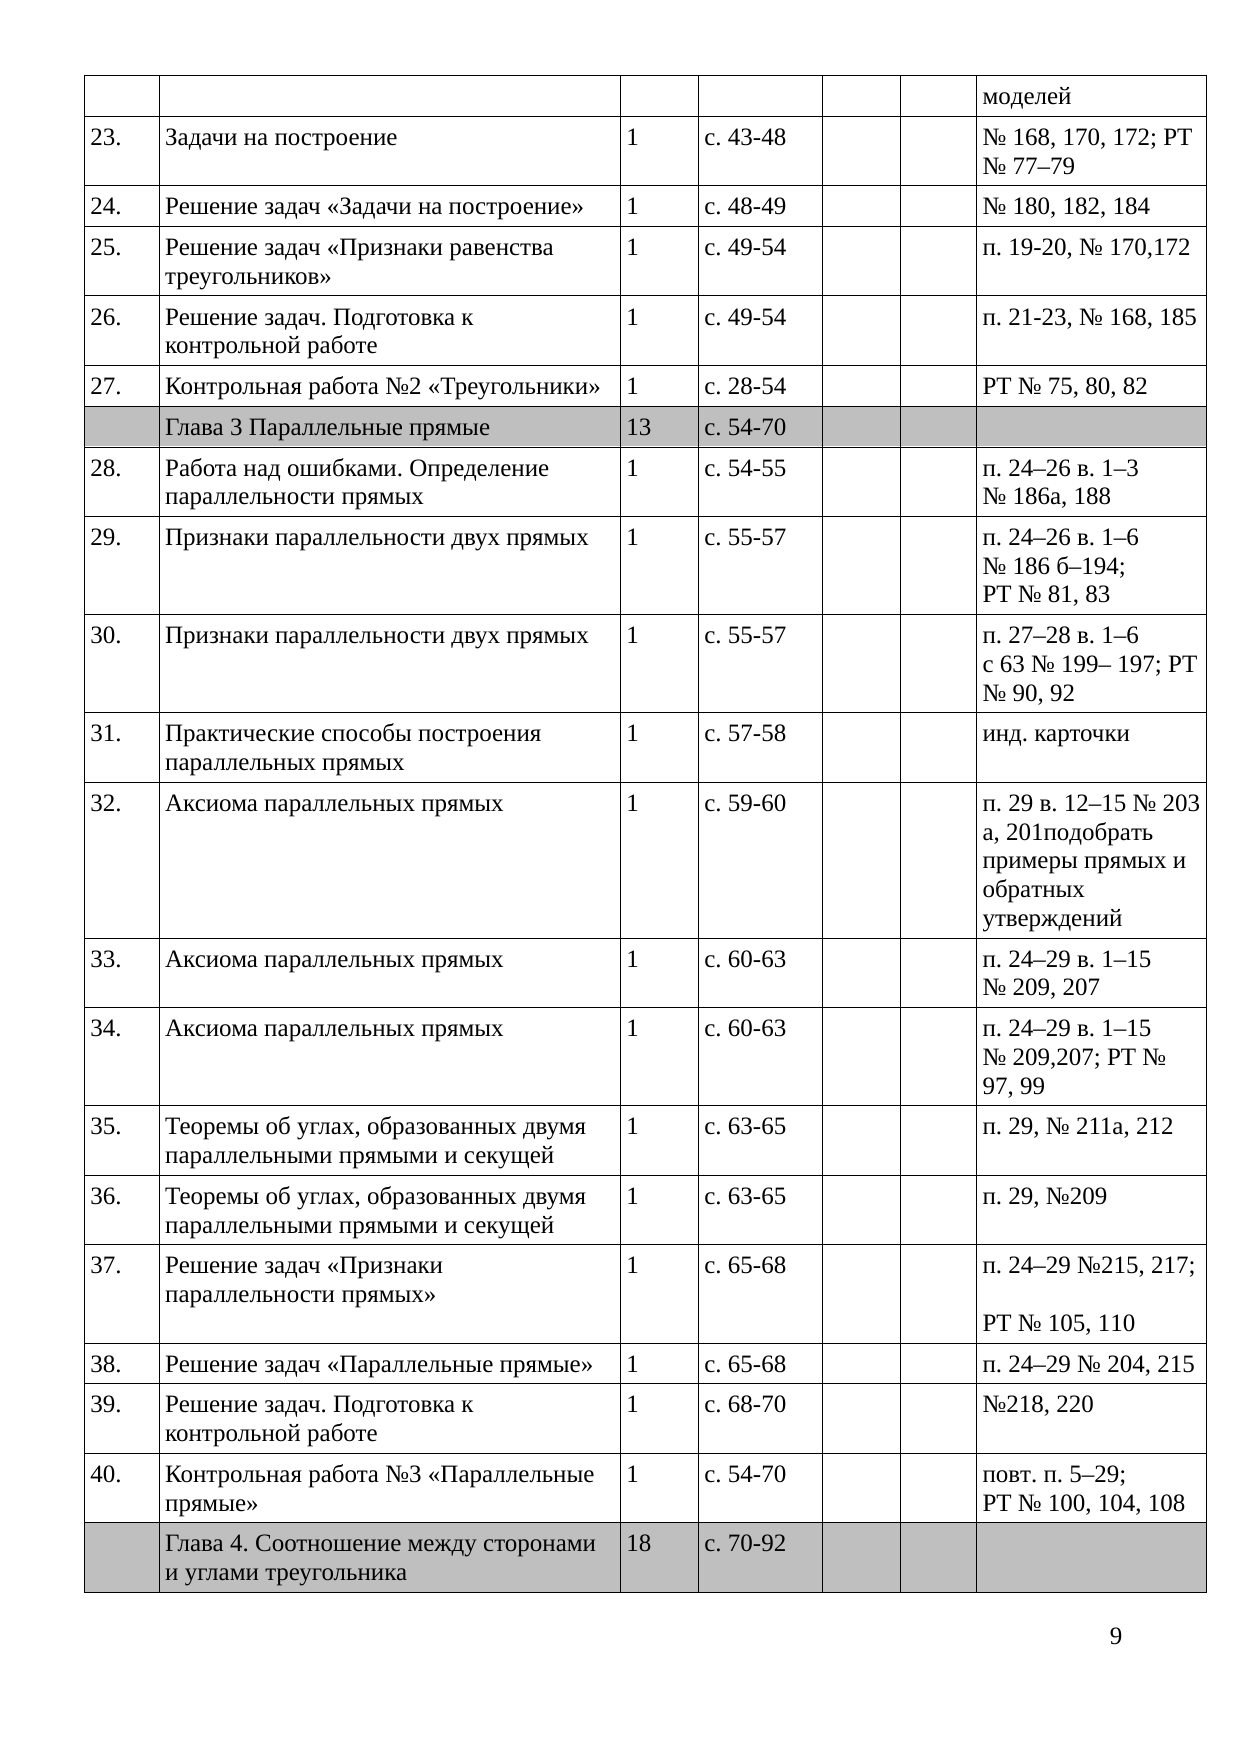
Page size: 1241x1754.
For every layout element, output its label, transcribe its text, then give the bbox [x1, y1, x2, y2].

table_cell 1 [621, 227, 698, 295]
table_cell № 168, 170, 172; РТ № 77–79 [977, 117, 1206, 185]
table_cell с. 49-54 [699, 296, 822, 365]
table_cell 1 [621, 296, 698, 365]
table_cell п. 27–28 в. 1–6 с 63 № 199– 197; РТ № 90, 92 [977, 615, 1206, 712]
table_cell 37. [85, 1245, 159, 1342]
table_cell Практические способы построения параллельных прямых [160, 713, 620, 782]
table_cell Признаки параллельности двух прямых [160, 615, 620, 712]
table_cell с. 55-57 [699, 615, 822, 712]
table_cell 1 [621, 615, 698, 712]
table_cell [823, 1384, 900, 1453]
table_cell Аксиома параллельных прямых [160, 1008, 620, 1105]
table_cell 36. [85, 1176, 159, 1244]
table_cell [901, 1523, 976, 1592]
table_cell 1 [621, 1008, 698, 1105]
table_cell с. 48-49 [699, 186, 822, 226]
table_cell 24. [85, 186, 159, 226]
table_cell [823, 407, 900, 446]
table_cell Признаки параллельности двух прямых [160, 517, 620, 614]
table_cell Аксиома параллельных прямых [160, 939, 620, 1007]
table_cell 1 [621, 366, 698, 406]
table_cell п. 24–29 №215, 217; РТ № 105, 110 [977, 1245, 1206, 1342]
table_cell [823, 1176, 900, 1244]
table_cell [901, 783, 976, 937]
table_cell с. 63-65 [699, 1106, 822, 1175]
table_cell с. 54-55 [699, 448, 822, 516]
table_cell п. 29 в. 12–15 № 203 а, 201подобрать примеры прямых и обратных утверждений [977, 783, 1206, 937]
table_cell [901, 1454, 976, 1522]
table_cell [823, 76, 900, 116]
table_cell с. 60-63 [699, 1008, 822, 1105]
table_cell [823, 186, 900, 226]
table_cell инд. карточки [977, 713, 1206, 782]
table_cell 1 [621, 1344, 698, 1383]
table_cell [823, 1523, 900, 1592]
table_cell п. 19-20, № 170,172 [977, 227, 1206, 295]
table_cell с. 43-48 [699, 117, 822, 185]
table_cell Глава 4. Соотношение между сторонами и углами треугольника [160, 1523, 620, 1592]
table_cell с. 49-54 [699, 227, 822, 295]
table_cell [901, 1106, 976, 1175]
table_cell моделей [977, 76, 1206, 116]
table_cell [901, 1384, 976, 1453]
table_cell 1 [621, 448, 698, 516]
table_cell 31. [85, 713, 159, 782]
table_cell [901, 117, 976, 185]
table_cell 1 [621, 1454, 698, 1522]
table_cell п. 21-23, № 168, 185 [977, 296, 1206, 365]
table_cell 25. [85, 227, 159, 295]
table_cell с. 65-68 [699, 1344, 822, 1383]
table_cell [901, 1176, 976, 1244]
table_cell с. 65-68 [699, 1245, 822, 1342]
table_cell 1 [621, 1245, 698, 1342]
table_cell [823, 783, 900, 937]
table_cell [901, 939, 976, 1007]
table_cell Глава 3 Параллельные прямые [160, 407, 620, 446]
table_cell с. 59-60 [699, 783, 822, 937]
table_cell Решение задач. Подготовка к контрольной работе [160, 1384, 620, 1453]
table_cell п. 24–29 № 204, 215 [977, 1344, 1206, 1383]
table_cell [901, 713, 976, 782]
table_cell 33. [85, 939, 159, 1007]
table_cell 40. [85, 1454, 159, 1522]
table_cell [901, 366, 976, 406]
table_cell [823, 296, 900, 365]
table_cell № 180, 182, 184 [977, 186, 1206, 226]
table_cell с. 63-65 [699, 1176, 822, 1244]
table_cell п. 24–26 в. 1–3 № 186а, 188 [977, 448, 1206, 516]
table_cell 1 [621, 1384, 698, 1453]
table_cell с. 54-70 [699, 407, 822, 446]
table_cell [823, 227, 900, 295]
table_cell [823, 1106, 900, 1175]
table_cell 1 [621, 783, 698, 937]
table_cell п. 24–29 в. 1–15 № 209,207; РТ № 97, 99 [977, 1008, 1206, 1105]
table_cell [901, 517, 976, 614]
table_cell [901, 296, 976, 365]
table_cell [901, 615, 976, 712]
table_cell [823, 117, 900, 185]
table_cell [621, 76, 698, 116]
table_cell Теоремы об углах, образованных двумя параллельными прямыми и секущей [160, 1176, 620, 1244]
table_cell [977, 1523, 1206, 1592]
table_cell [901, 186, 976, 226]
table_cell [85, 76, 159, 116]
table_cell 1 [621, 1176, 698, 1244]
table_cell с. 55-57 [699, 517, 822, 614]
table_cell [901, 76, 976, 116]
table_cell 27. [85, 366, 159, 406]
table_cell №218, 220 [977, 1384, 1206, 1453]
table_cell [85, 1523, 159, 1592]
table_cell Решение задач «Признаки равенства треугольников» [160, 227, 620, 295]
table_cell Решение задач. Подготовка к контрольной работе [160, 296, 620, 365]
table_cell 1 [621, 939, 698, 1007]
table_cell Контрольная работа №2 «Треугольники» [160, 366, 620, 406]
table_cell [901, 1344, 976, 1383]
table_cell с. 57-58 [699, 713, 822, 782]
table_cell [823, 713, 900, 782]
table_cell с. 68-70 [699, 1384, 822, 1453]
table_cell [901, 1008, 976, 1105]
table_cell с. 60-63 [699, 939, 822, 1007]
table_cell РТ № 75, 80, 82 [977, 366, 1206, 406]
table_cell с. 54-70 [699, 1454, 822, 1522]
table_cell [823, 615, 900, 712]
table_cell [901, 1245, 976, 1342]
table_cell п. 29, №209 [977, 1176, 1206, 1244]
table_cell [901, 227, 976, 295]
table_cell повт. п. 5–29; РТ № 100, 104, 108 [977, 1454, 1206, 1522]
table_cell 1 [621, 1106, 698, 1175]
table_cell [823, 1008, 900, 1105]
table_cell [823, 1245, 900, 1342]
table_cell 32. [85, 783, 159, 937]
table_cell [823, 448, 900, 516]
table_cell Работа над ошибками. Определение параллельности прямых [160, 448, 620, 516]
table_cell Решение задач «Признаки параллельности прямых» [160, 1245, 620, 1342]
table_cell 28. [85, 448, 159, 516]
table_cell 26. [85, 296, 159, 365]
table_cell 35. [85, 1106, 159, 1175]
table_cell [85, 407, 159, 446]
table_cell [823, 517, 900, 614]
table_cell 39. [85, 1384, 159, 1453]
table_cell [823, 366, 900, 406]
table_cell 1 [621, 117, 698, 185]
table_cell [977, 407, 1206, 446]
table_cell 13 [621, 407, 698, 446]
table_cell Решение задач «Параллельные прямые» [160, 1344, 620, 1383]
table_cell 23. [85, 117, 159, 185]
table_cell с. 28-54 [699, 366, 822, 406]
table_cell 30. [85, 615, 159, 712]
table_cell Решение задач «Задачи на построение» [160, 186, 620, 226]
table_cell 34. [85, 1008, 159, 1105]
table_cell [699, 76, 822, 116]
table_cell [823, 939, 900, 1007]
table_cell 18 [621, 1523, 698, 1592]
table_cell [823, 1454, 900, 1522]
table_cell п. 24–26 в. 1–6 № 186 б–194; РТ № 81, 83 [977, 517, 1206, 614]
table_cell 1 [621, 186, 698, 226]
table_cell п. 29, № 211а, 212 [977, 1106, 1206, 1175]
table_cell Контрольная работа №3 «Параллельные прямые» [160, 1454, 620, 1522]
table_cell 29. [85, 517, 159, 614]
table_cell п. 24–29 в. 1–15 № 209, 207 [977, 939, 1206, 1007]
table_cell Задачи на построение [160, 117, 620, 185]
table_cell Теоремы об углах, образованных двумя параллельными прямыми и секущей [160, 1106, 620, 1175]
table_cell 1 [621, 713, 698, 782]
table_cell с. 70-92 [699, 1523, 822, 1592]
table_cell [160, 76, 620, 116]
table_cell Аксиома параллельных прямых [160, 783, 620, 937]
table_cell [901, 407, 976, 446]
table_cell [823, 1344, 900, 1383]
table_cell 38. [85, 1344, 159, 1383]
table_cell 1 [621, 517, 698, 614]
table_cell [901, 448, 976, 516]
